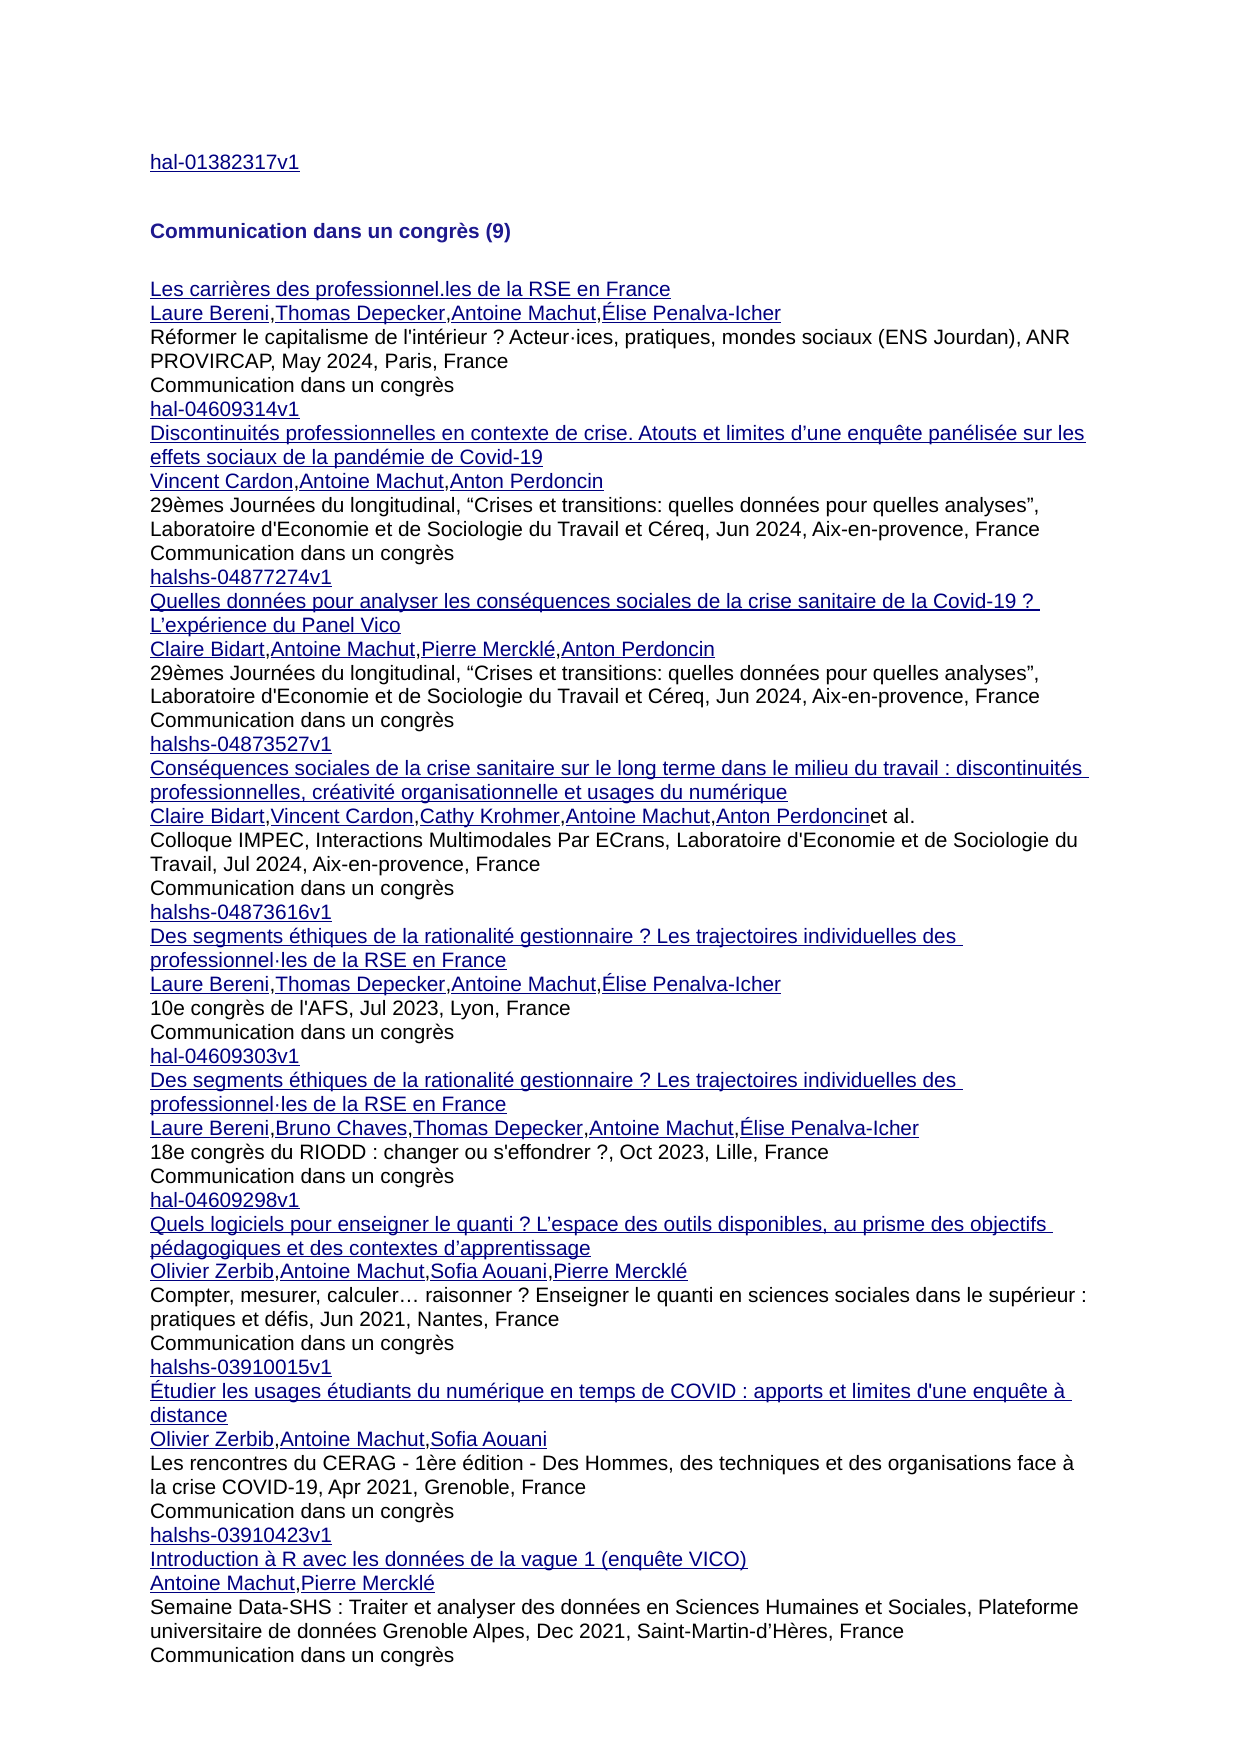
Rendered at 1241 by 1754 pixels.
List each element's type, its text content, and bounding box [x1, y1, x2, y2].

table_cell Des segments éthiques de la rationalité gestionnaire ? Les trajectoires individuelles des professionnel·les de la RSE en France Laure Bereni,Thomas Depecker,Antoine Machut,Élise Penalva-Icher 10e congrès de l'AFS, Jul 2023, Lyon, France Communication dans un congrès hal-04609303v1 [150, 924, 1090, 1068]
table_cell Quelles données pour analyser les conséquences sociales de la crise sanitaire de la Covid-19 ? L’expérience du Panel Vico Claire Bidart,Antoine Machut,Pierre Mercklé,Anton Perdoncin 29èmes Journées du longitudinal, “Crises et transitions: quelles données pour quelles analyses”, Laboratoire d'Economie et de Sociologie du Travail et Céreq, Jun 2024, Aix-en-provence, France Communication dans un congrès halshs-04873527v1 [150, 589, 1090, 756]
table_cell Introduction à R avec les données de la vague 1 (enquête VICO) Antoine Machut,Pierre Mercklé Semaine Data-SHS : Traiter et analyser des données en Sciences Humaines et Sociales, Plateforme universitaire de données Grenoble Alpes, Dec 2021, Saint-Martin-d’Hères, France Communication dans un congrès [150, 1547, 1090, 1667]
table_cell Conséquences sociales de la crise sanitaire sur le long terme dans le milieu du travail : discontinuités professionnelles, créativité organisationnelle et usages du numérique Claire Bidart,Vincent Cardon,Cathy Krohmer,Antoine Machut,Anton Perdoncinet al. Colloque IMPEC, Interactions Multimodales Par ECrans, Laboratoire d'Economie et de Sociologie du Travail, Jul 2024, Aix-en-provence, France Communication dans un congrès halshs-04873616v1 [150, 756, 1090, 924]
table_header Les carrières des professionnel.les de la RSE en France Laure Bereni,Thomas Depecker,Antoine Machut,Élise Penalva-Icher Réformer le capitalisme de l'intérieur ? Acteur·ices, pratiques, mondes sociaux (ENS Jourdan), ANR PROVIRCAP, May 2024, Paris, France Communication dans un congrès hal-04609314v1 [150, 277, 1090, 421]
table_cell Étudier les usages étudiants du numérique en temps de COVID : apports et limites d'une enquête à distance Olivier Zerbib,Antoine Machut,Sofia Aouani Les rencontres du CERAG - 1ère édition - Des Hommes, des techniques et des organisations face à la crise COVID-19, Apr 2021, Grenoble, France Communication dans un congrès halshs-03910423v1 [150, 1379, 1090, 1547]
subtitle Communication dans un congrès (9) [150, 219, 1090, 243]
table_cell Des segments éthiques de la rationalité gestionnaire ? Les trajectoires individuelles des professionnel·les de la RSE en France Laure Bereni,Bruno Chaves,Thomas Depecker,Antoine Machut,Élise Penalva-Icher 18e congrès du RIODD : changer ou s'effondrer ?, Oct 2023, Lille, France Communication dans un congrès hal-04609298v1 [150, 1068, 1090, 1211]
table_cell Quels logiciels pour enseigner le quanti ? L’espace des outils disponibles, au prisme des objectifs pédagogiques et des contextes d’apprentissage Olivier Zerbib,Antoine Machut,Sofia Aouani,Pierre Mercklé Compter, mesurer, calculer… raisonner ? Enseigner le quanti en sciences sociales dans le supérieur : pratiques et défis, Jun 2021, Nantes, France Communication dans un congrès halshs-03910015v1 [150, 1211, 1090, 1379]
table_cell Discontinuités professionnelles en contexte de crise. Atouts et limites d’une enquête panélisée sur les effets sociaux de la pandémie de Covid-19 Vincent Cardon,Antoine Machut,Anton Perdoncin 29èmes Journées du longitudinal, “Crises et transitions: quelles données pour quelles analyses”, Laboratoire d'Economie et de Sociologie du Travail et Céreq, Jun 2024, Aix-en-provence, France Communication dans un congrès halshs-04877274v1 [150, 421, 1090, 588]
table_cell hal-01382317v1 [150, 150, 1090, 174]
